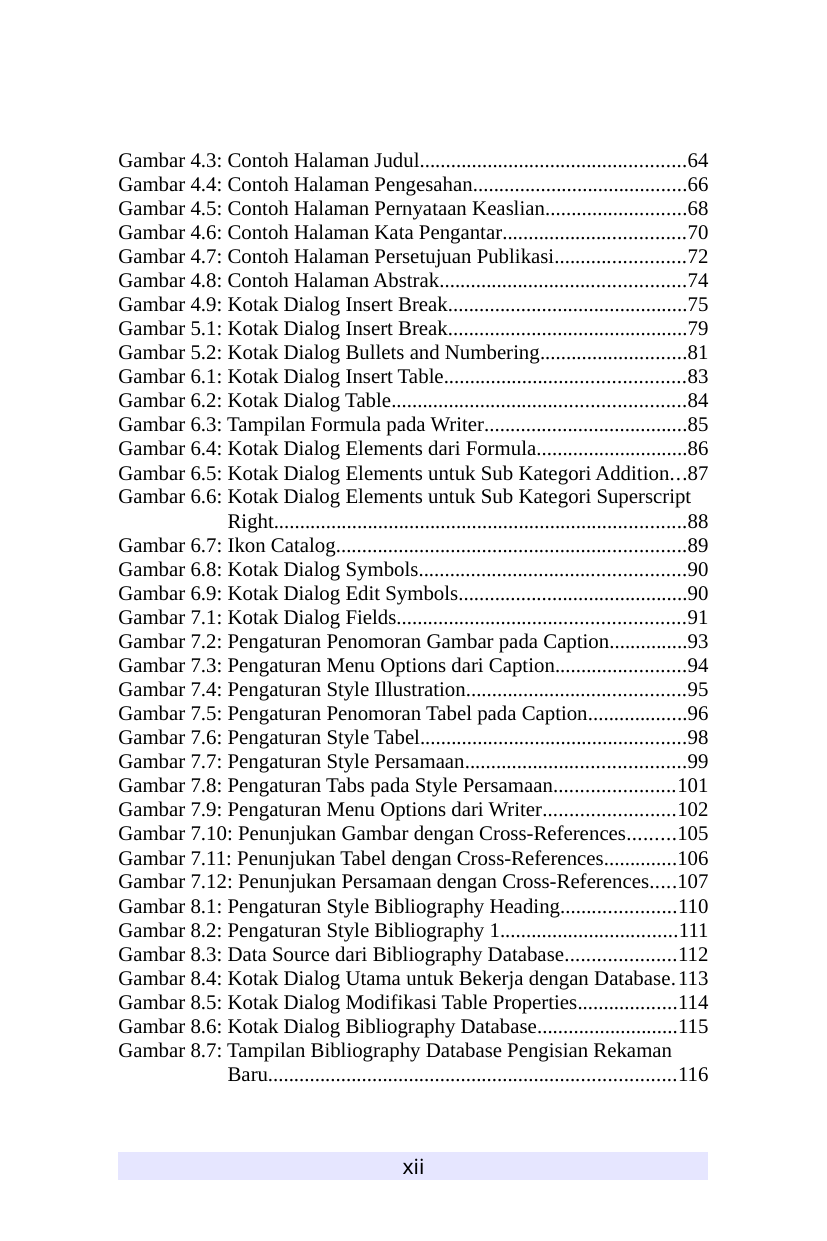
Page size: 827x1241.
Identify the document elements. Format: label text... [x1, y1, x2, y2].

text Gambar 6.6: Kotak Dialog Elements untuk Sub Kategori Superscript Right 88 [118, 484, 708, 533]
text Gambar 7.6: Pengaturan Style Tabel 98 [118, 725, 708, 749]
text Gambar 7.8: Pengaturan Tabs pada Style Persamaan 101 [118, 773, 708, 797]
text Gambar 7.1: Kotak Dialog Fields 91 [118, 605, 708, 629]
text Gambar 7.7: Pengaturan Style Persamaan 99 [118, 749, 708, 773]
text Gambar 4.6: Contoh Halaman Kata Pengantar 70 [118, 220, 708, 244]
text Gambar 6.1: Kotak Dialog Insert Table 83 [118, 364, 708, 388]
text Gambar 5.1: Kotak Dialog Insert Break 79 [118, 316, 708, 340]
text Gambar 6.8: Kotak Dialog Symbols 90 [118, 557, 708, 581]
text Gambar 8.2: Pengaturan Style Bibliography 1 111 [118, 918, 708, 942]
text Gambar 6.3: Tampilan Formula pada Writer 85 [118, 412, 708, 436]
text Gambar 5.2: Kotak Dialog Bullets and Numbering 81 [118, 340, 708, 364]
text Gambar 7.2: Pengaturan Penomoran Gambar pada Caption 93 [118, 629, 708, 653]
text Gambar 6.9: Kotak Dialog Edit Symbols 90 [118, 581, 708, 605]
text Gambar 7.11: Penunjukan Tabel dengan Cross-References 106 [118, 845, 708, 869]
text Gambar 8.7: Tampilan Bibliography Database Pengisian Rekaman Baru 116 [118, 1038, 708, 1086]
text Gambar 8.1: Pengaturan Style Bibliography Heading 110 [118, 893, 708, 918]
text Gambar 6.4: Kotak Dialog Elements dari Formula 86 [118, 436, 708, 460]
text Gambar 8.6: Kotak Dialog Bibliography Database 115 [118, 1014, 708, 1038]
text Gambar 4.5: Contoh Halaman Pernyataan Keaslian 68 [118, 196, 708, 220]
text Gambar 7.10: Penunjukan Gambar dengan Cross-References 105 [118, 821, 708, 845]
text Gambar 8.5: Kotak Dialog Modifikasi Table Properties 114 [118, 990, 708, 1014]
text Gambar 4.8: Contoh Halaman Abstrak 74 [118, 268, 708, 292]
text Gambar 6.5: Kotak Dialog Elements untuk Sub Kategori Addition 87 [118, 460, 708, 484]
text Gambar 4.3: Contoh Halaman Judul 64 [118, 148, 708, 172]
text Gambar 7.9: Pengaturan Menu Options dari Writer 102 [118, 797, 708, 821]
text Gambar 4.7: Contoh Halaman Persetujuan Publikasi 72 [118, 244, 708, 268]
text Gambar 4.9: Kotak Dialog Insert Break 75 [118, 292, 708, 316]
text Gambar 8.4: Kotak Dialog Utama untuk Bekerja dengan Database 113 [118, 966, 708, 990]
text Gambar 4.4: Contoh Halaman Pengesahan 66 [118, 172, 708, 196]
text Gambar 7.4: Pengaturan Style Illustration 95 [118, 677, 708, 701]
text Gambar 6.2: Kotak Dialog Table 84 [118, 388, 708, 412]
text Gambar 7.12: Penunjukan Persamaan dengan Cross-References 107 [118, 869, 708, 893]
text Gambar 8.3: Data Source dari Bibliography Database 112 [118, 942, 708, 966]
text Gambar 7.5: Pengaturan Penomoran Tabel pada Caption 96 [118, 701, 708, 725]
text Gambar 7.3: Pengaturan Menu Options dari Caption 94 [118, 653, 708, 677]
text Gambar 6.7: Ikon Catalog 89 [118, 533, 708, 557]
